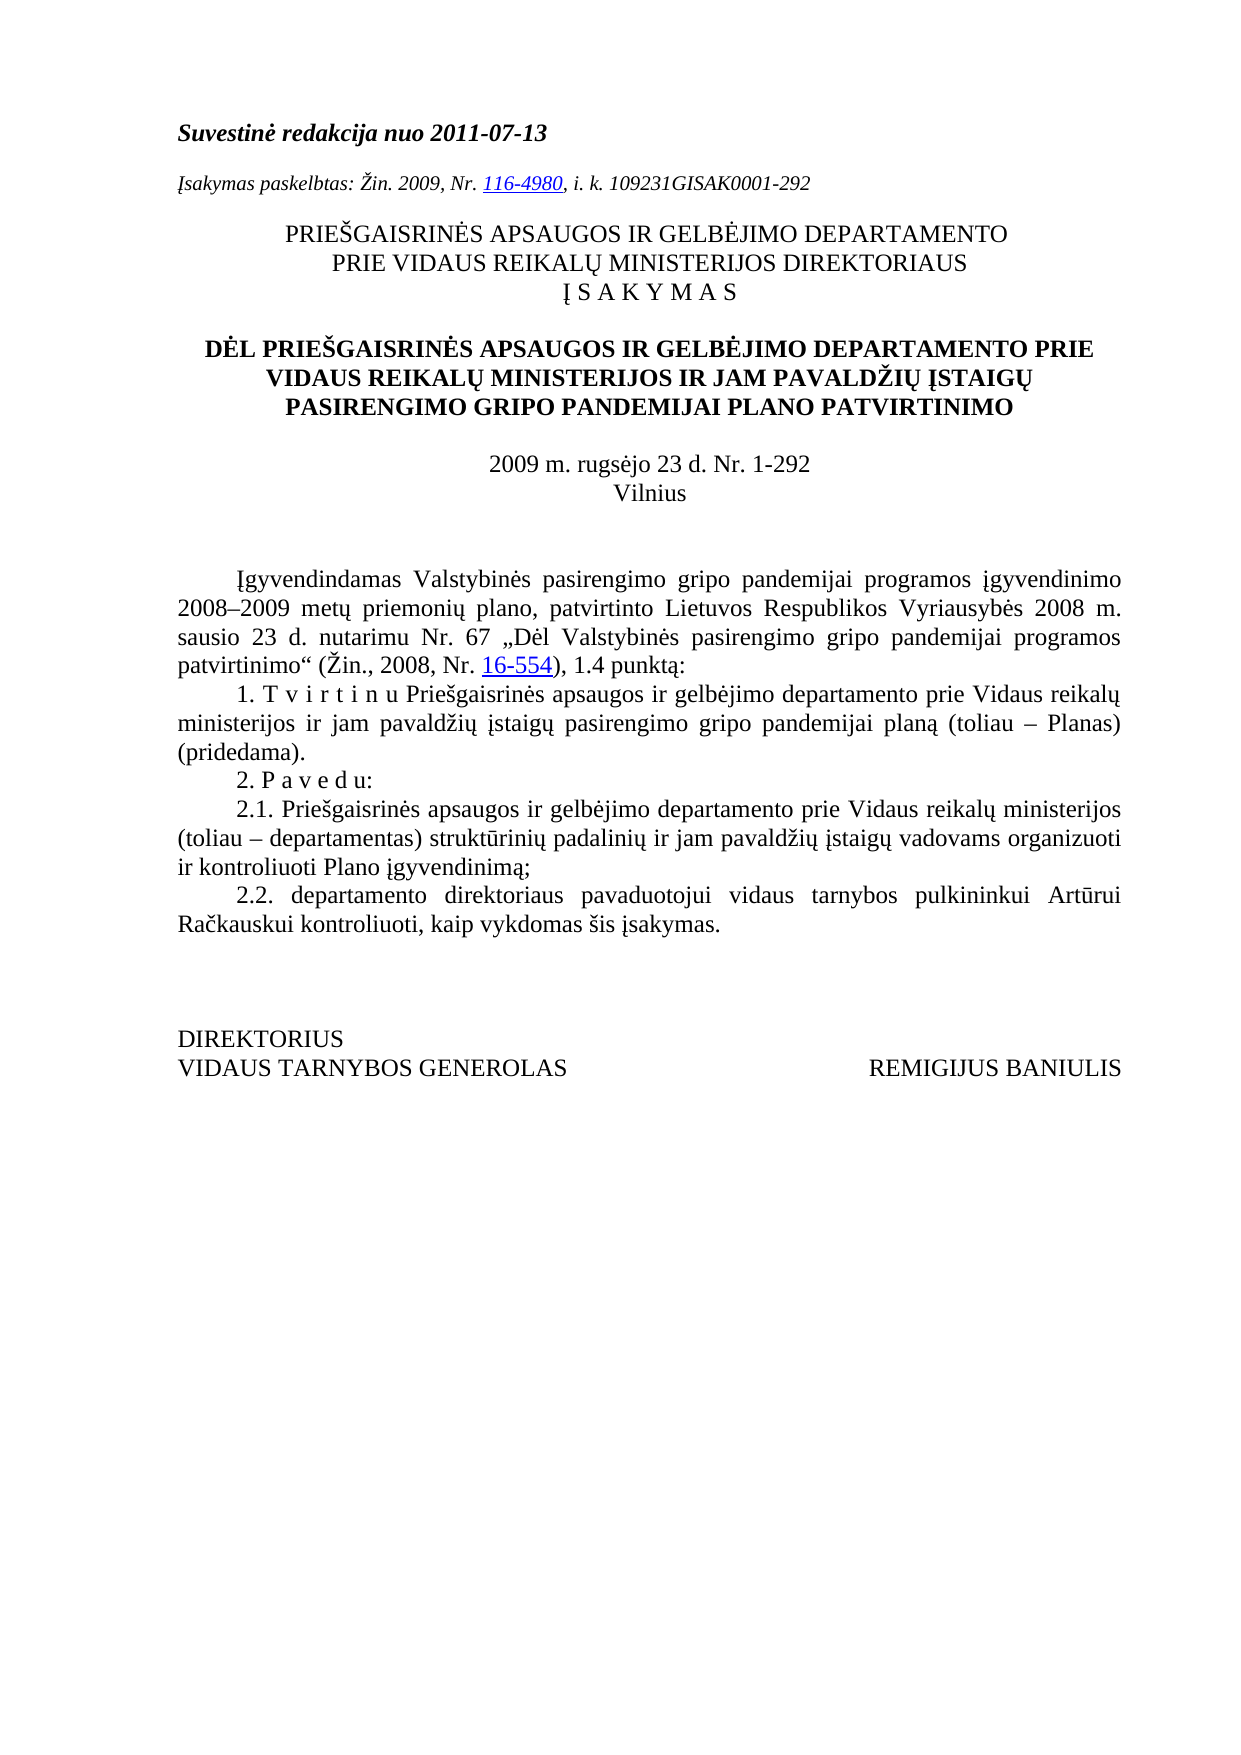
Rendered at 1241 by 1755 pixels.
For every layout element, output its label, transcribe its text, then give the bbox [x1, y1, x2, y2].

text Suvestinė redakcija nuo 2011-07-13 [177, 118, 1122, 147]
text PRIE VIDAUS REIKALŲ MINISTERIJOS DIREKTORIAUS [177, 248, 1122, 277]
text Vilnius [177, 478, 1122, 507]
text PRIEŠGAISRINĖS APSAUGOS IR GELBĖJIMO DEPARTAMENTO [177, 219, 1122, 248]
text vidaus tarnybos generolas Remigijus Baniulis [177, 1053, 1122, 1082]
text DĖL PRIEŠGAISRINĖS APSAUGOS IR GELBĖJIMO DEPARTAMENTO PRIE VIDAUS REIKALŲ MINISTERIJOS IR JAM PAVALDŽIŲ ĮSTAIGŲ PASIRENGIMO GRIPO PANDEMIJAI PLANO PATVIRTINIMO [177, 334, 1122, 420]
text 2009 m. rugsėjo 23 d. Nr. 1-292 [177, 449, 1122, 478]
text 1. T v i r t i n u Priešgaisrinės apsaugos ir gelbėjimo departamento prie Vidaus reikalų ministerijos ir jam pavaldžių įstaigų pasirengimo gripo pandemijai planą (toliau – Planas) (pridedama). [177, 679, 1122, 765]
text 2. P a v e d u: [177, 765, 1122, 794]
text Į S A K Y M A S [177, 277, 1122, 305]
text 2.2. departamento direktoriaus pavaduotojui vidaus tarnybos pulkininkui Artūrui Račkauskui kontroliuoti, kaip vykdomas šis įsakymas. [177, 880, 1122, 938]
text Direktorius [177, 1024, 1122, 1053]
text Įsakymas paskelbtas: Žin. 2009, Nr. 116-4980, i. k. 109231GISAK0001-292 [177, 171, 1122, 195]
text 2.1. Priešgaisrinės apsaugos ir gelbėjimo departamento prie Vidaus reikalų ministerijos (toliau – departamentas) struktūrinių padalinių ir jam pavaldžių įstaigų vadovams organizuoti ir kontroliuoti Plano įgyvendinimą; [177, 794, 1122, 880]
text Įgyvendindamas Valstybinės pasirengimo gripo pandemijai programos įgyvendinimo 2008–2009 metų priemonių plano, patvirtinto Lietuvos Respublikos Vyriausybės 2008 m. sausio 23 d. nutarimu Nr. 67 „Dėl Valstybinės pasirengimo gripo pandemijai programos patvirtinimo“ (Žin., 2008, Nr. 16-554), 1.4 punktą: [177, 564, 1122, 679]
